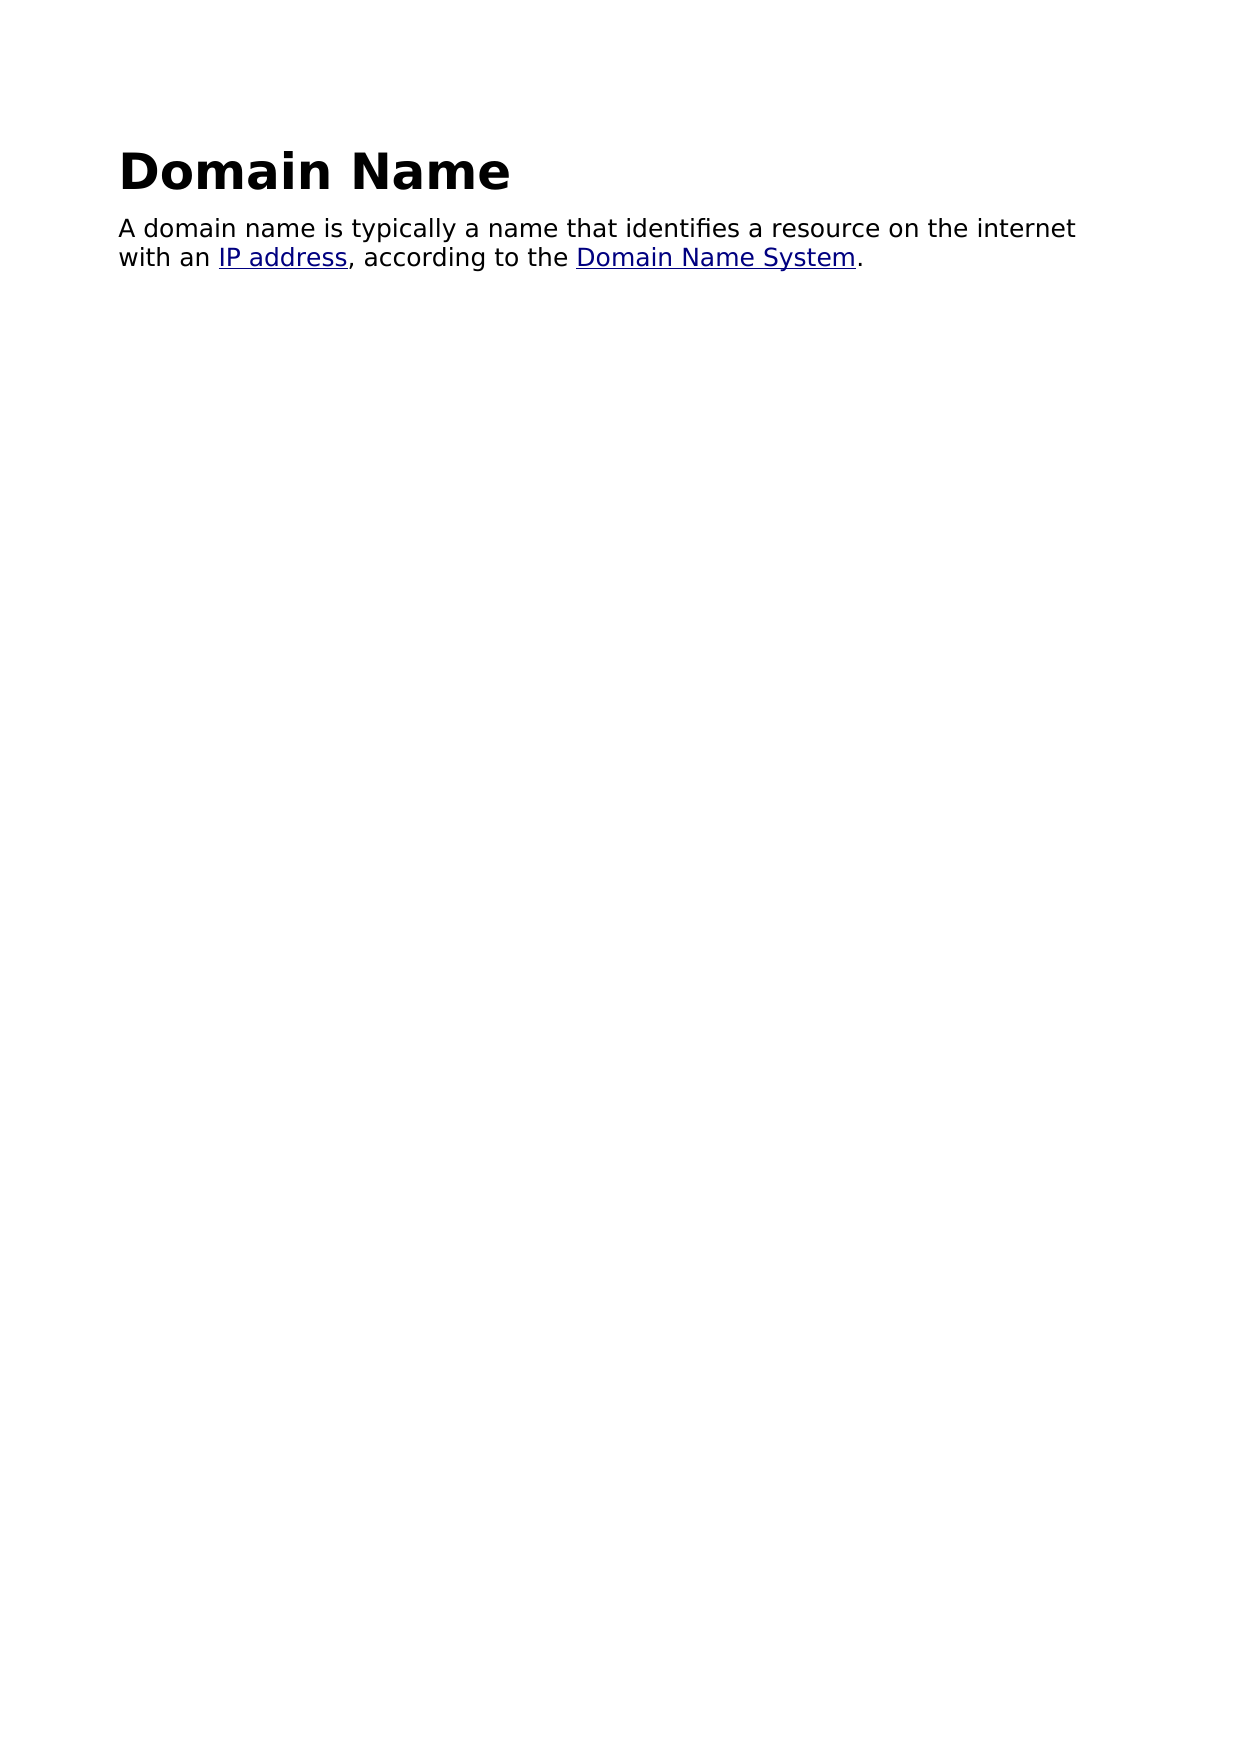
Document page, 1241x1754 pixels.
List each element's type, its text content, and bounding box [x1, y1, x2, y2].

text A domain name is typically a name that identifies a resource on the internet with an IP address, according to the Domain Name System. [118, 214, 1122, 272]
subtitle Domain Name [118, 143, 1122, 201]
